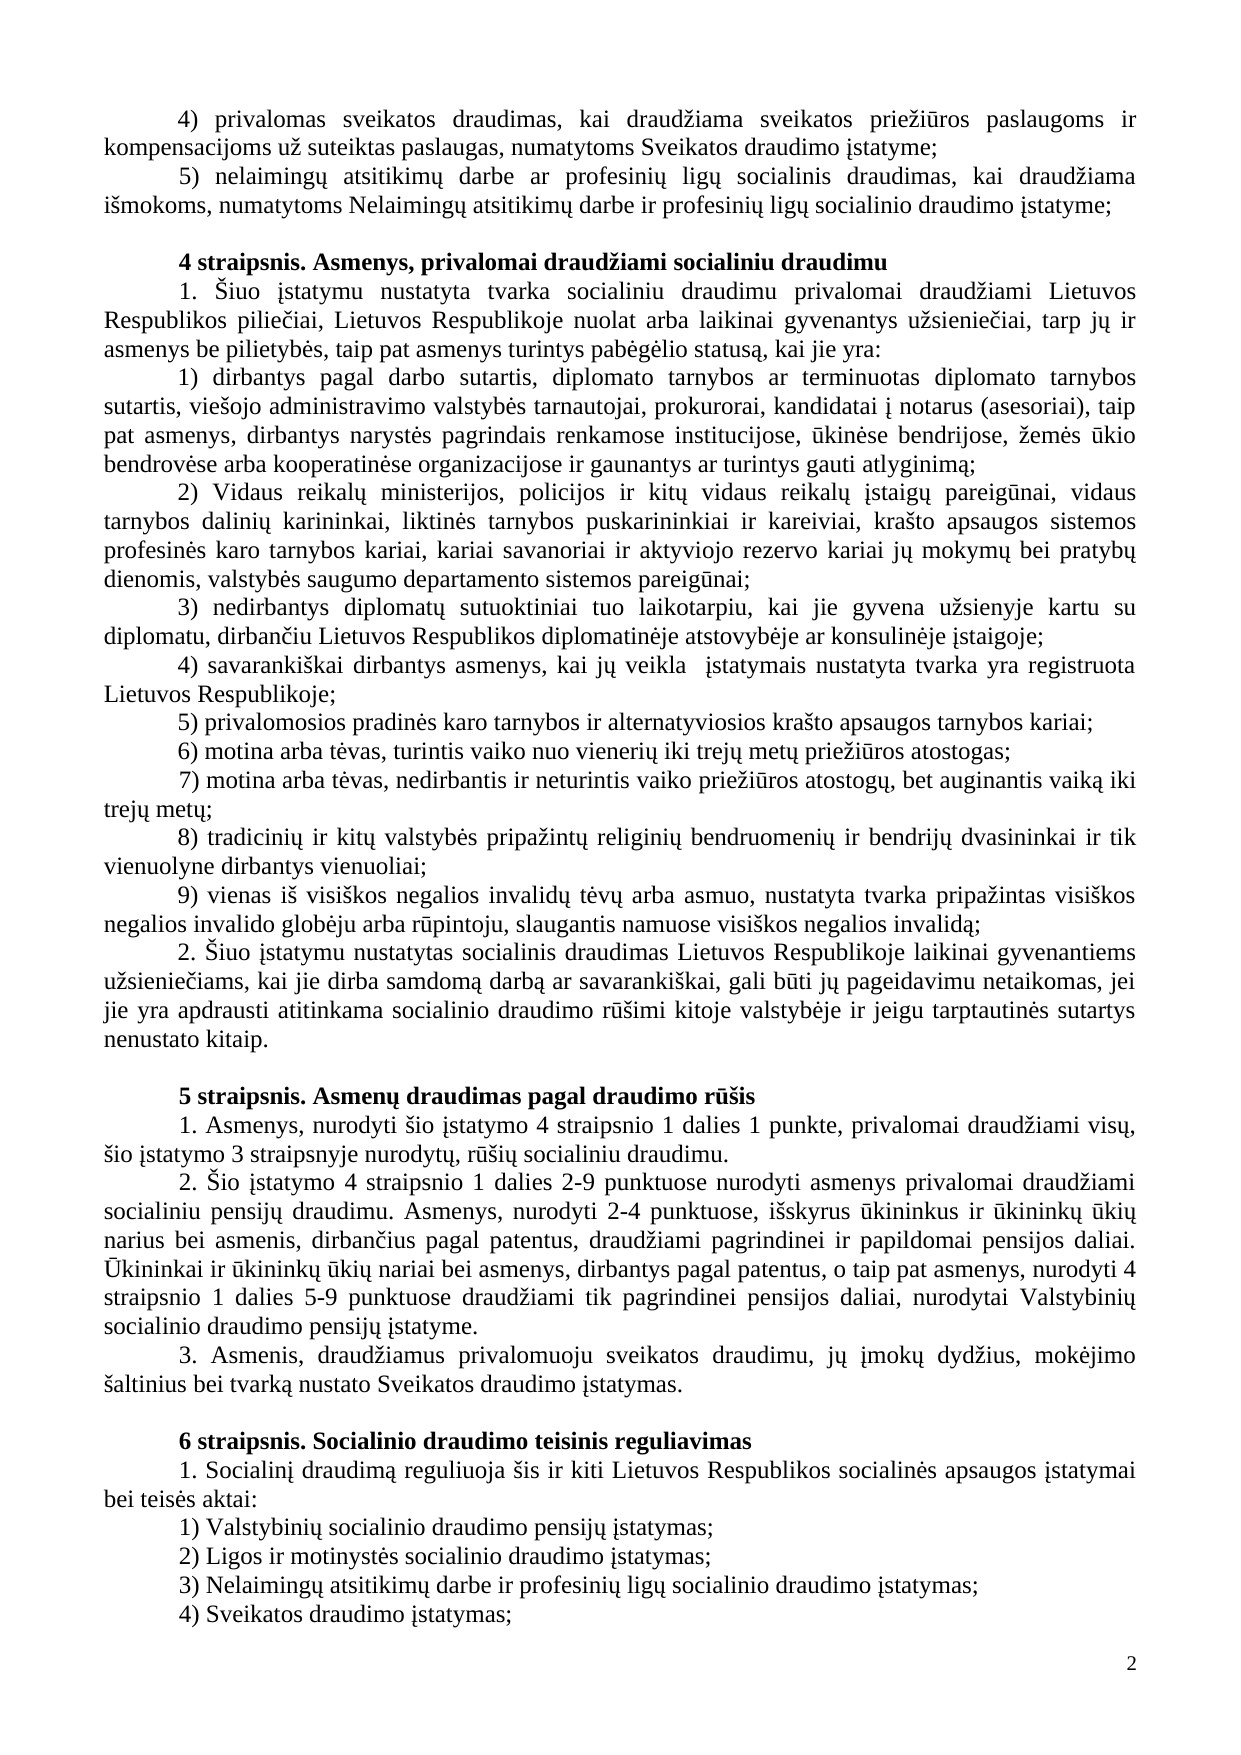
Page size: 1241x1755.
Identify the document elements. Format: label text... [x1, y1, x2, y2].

text 2) Vidaus reikalų ministerijos, policijos ir kitų vidaus reikalų įstaigų pareigūnai, vidaus tarnybos dalinių karininkai, liktinės tarnybos puskarininkiai ir kareiviai, krašto apsaugos sistemos profesinės karo tarnybos kariai, kariai savanoriai ir aktyviojo rezervo kariai jų mokymų bei pratybų dienomis, valstybės saugumo departamento sistemos pareigūnai; [103, 477, 1137, 592]
text 2. Šiuo įstatymu nustatytas socialinis draudimas Lietuvos Respublikoje laikinai gyvenantiems užsieniečiams, kai jie dirba samdomą darbą ar savarankiškai, gali būti jų pageidavimu netaikomas, jei jie yra apdrausti atitinkama socialinio draudimo rūšimi kitoje valstybėje ir jeigu tarptautinės sutartys nenustato kitaip. [103, 937, 1137, 1052]
text 9) vienas iš visiškos negalios invalidų tėvų arba asmuo, nustatyta tvarka pripažintas visiškos negalios invalido globėju arba rūpintoju, slaugantis namuose visiškos negalios invalidą; [103, 880, 1137, 937]
text 4) Sveikatos draudimo įstatymas; [103, 1599, 1137, 1627]
text 4) savarankiškai dirbantys asmenys, kai jų veikla įstatymais nustatyta tvarka yra registruota Lietuvos Respublikoje; [103, 650, 1137, 707]
text 2) Ligos ir motinystės socialinio draudimo įstatymas; [103, 1541, 1137, 1570]
text 8) tradicinių ir kitų valstybės pripažintų religinių bendruomenių ir bendrijų dvasininkai ir tik vienuolyne dirbantys vienuoliai; [103, 822, 1137, 880]
text 4) privalomas sveikatos draudimas, kai draudžiama sveikatos priežiūros paslaugoms ir kompensacijoms už suteiktas paslaugas, numatytoms Sveikatos draudimo įstatyme; [103, 104, 1137, 161]
text 3) Nelaimingų atsitikimų darbe ir profesinių ligų socialinio draudimo įstatymas; [103, 1570, 1137, 1599]
text 3) nedirbantys diplomatų sutuoktiniai tuo laikotarpiu, kai jie gyvena užsienyje kartu su diplomatu, dirbančiu Lietuvos Respublikos diplomatinėje atstovybėje ar konsulinėje įstaigoje; [103, 592, 1137, 650]
text 2. Šio įstatymo 4 straipsnio 1 dalies 2-9 punktuose nurodyti asmenys privalomai draudžiami socialiniu pensijų draudimu. Asmenys, nurodyti 2-4 punktuose, išskyrus ūkininkus ir ūkininkų ūkių narius bei asmenis, dirbančius pagal patentus, draudžiami pagrindinei ir papildomai pensijos daliai. Ūkininkai ir ūkininkų ūkių nariai bei asmenys, dirbantys pagal patentus, o taip pat asmenys, nurodyti 4 straipsnio 1 dalies 5-9 punktuose draudžiami tik pagrindinei pensijos daliai, nurodytai Valstybinių socialinio draudimo pensijų įstatyme. [103, 1167, 1137, 1340]
text 6 straipsnis. Socialinio draudimo teisinis reguliavimas [103, 1426, 1137, 1455]
text 5) privalomosios pradinės karo tarnybos ir alternatyviosios krašto apsaugos tarnybos kariai; [103, 707, 1137, 736]
text 1) Valstybinių socialinio draudimo pensijų įstatymas; [103, 1512, 1137, 1541]
text 1) dirbantys pagal darbo sutartis, diplomato tarnybos ar terminuotas diplomato tarnybos sutartis, viešojo administravimo valstybės tarnautojai, prokurorai, kandidatai į notarus (asesoriai), taip pat asmenys, dirbantys narystės pagrindais renkamose institucijose, ūkinėse bendrijose, žemės ūkio bendrovėse arba kooperatinėse organizacijose ir gaunantys ar turintys gauti atlyginimą; [103, 362, 1137, 477]
text 3. Asmenis, draudžiamus privalomuoju sveikatos draudimu, jų įmokų dydžius, mokėjimo šaltinius bei tvarką nustato Sveikatos draudimo įstatymas. [103, 1340, 1137, 1397]
text 1. Asmenys, nurodyti šio įstatymo 4 straipsnio 1 dalies 1 punkte, privalomai draudžiami visų, šio įstatymo 3 straipsnyje nurodytų, rūšių socialiniu draudimu. [103, 1110, 1137, 1167]
text 7) motina arba tėvas, nedirbantis ir neturintis vaiko priežiūros atostogų, bet auginantis vaiką iki trejų metų; [103, 765, 1137, 822]
text 1. Socialinį draudimą reguliuoja šis ir kiti Lietuvos Respublikos socialinės apsaugos įstatymai bei teisės aktai: [103, 1455, 1137, 1512]
text 6) motina arba tėvas, turintis vaiko nuo vienerių iki trejų metų priežiūros atostogas; [103, 736, 1137, 765]
text 1. Šiuo įstatymu nustatyta tvarka socialiniu draudimu privalomai draudžiami Lietuvos Respublikos piliečiai, Lietuvos Respublikoje nuolat arba laikinai gyvenantys užsieniečiai, tarp jų ir asmenys be pilietybės, taip pat asmenys turintys pabėgėlio statusą, kai jie yra: [103, 276, 1137, 362]
text 4 straipsnis. Asmenys, privalomai draudžiami socialiniu draudimu [103, 247, 1137, 276]
text 5 straipsnis. Asmenų draudimas pagal draudimo rūšis [103, 1081, 1137, 1110]
text 5) nelaimingų atsitikimų darbe ar profesinių ligų socialinis draudimas, kai draudžiama išmokoms, numatytoms Nelaimingų atsitikimų darbe ir profesinių ligų socialinio draudimo įstatyme; [103, 161, 1137, 219]
